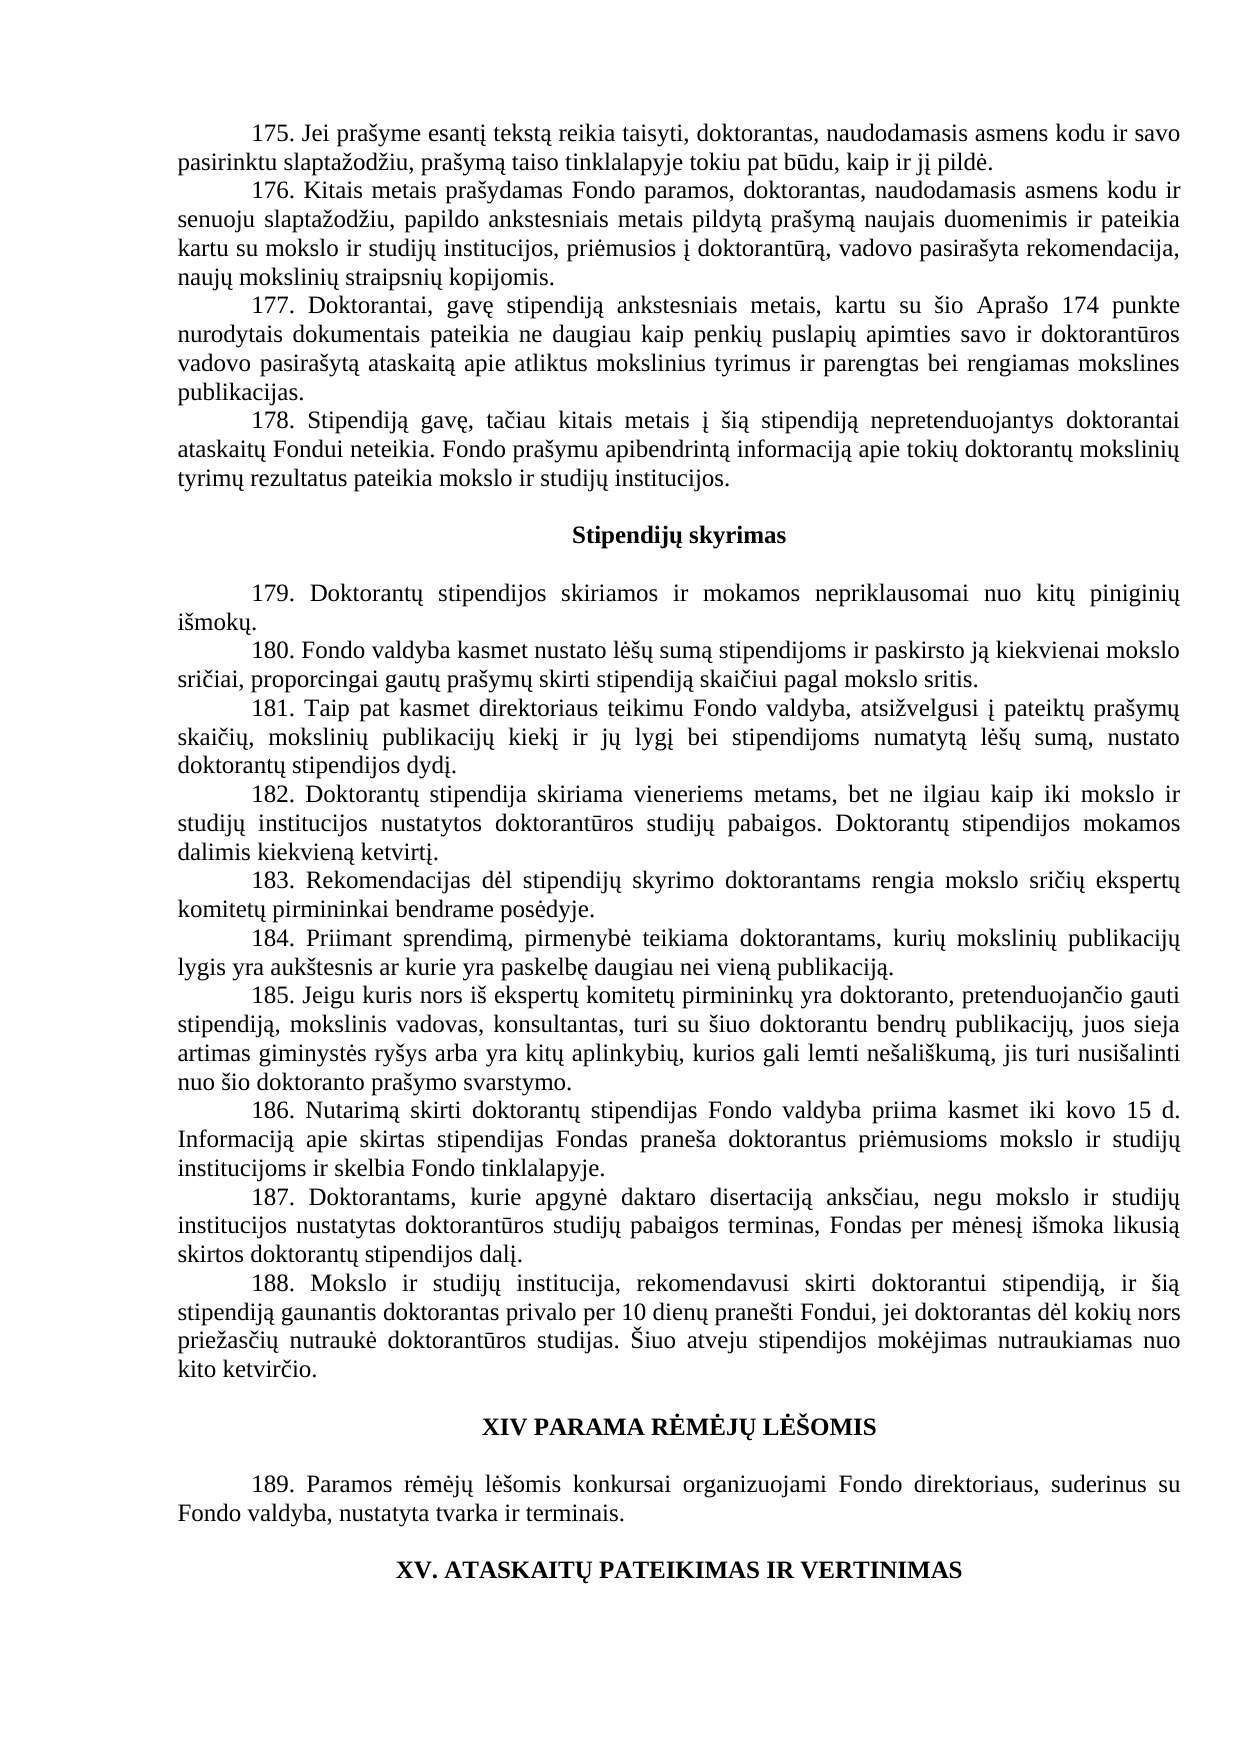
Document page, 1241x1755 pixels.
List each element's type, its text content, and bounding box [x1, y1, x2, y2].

text 183. Rekomendacijas dėl stipendijų skyrimo doktorantams rengia mokslo sričių ekspertų komitetų pirmininkai bendrame posėdyje. [177, 866, 1181, 923]
text 189. Paramos rėmėjų lėšomis konkursai organizuojami Fondo direktoriaus, suderinus su Fondo valdyba, nustatyta tvarka ir terminais. [177, 1469, 1181, 1527]
text 188. Mokslo ir studijų institucija, rekomendavusi skirti doktorantui stipendiją, ir šią stipendiją gaunantis doktorantas privalo per 10 dienų pranešti Fondui, jei doktorantas dėl kokių nors priežasčių nutraukė doktorantūros studijas. Šiuo atveju stipendijos mokėjimas nutraukiamas nuo kito ketvirčio. [177, 1268, 1181, 1383]
text 177. Doktorantai, gavę stipendiją ankstesniais metais, kartu su šio Aprašo 174 punkte nurodytais dokumentais pateikia ne daugiau kaip penkių puslapių apimties savo ir doktorantūros vadovo pasirašytą ataskaitą apie atliktus mokslinius tyrimus ir parengtas bei rengiamas mokslines publikacijas. [177, 291, 1181, 406]
text 178. Stipendiją gavę, tačiau kitais metais į šią stipendiją nepretenduojantys doktorantai ataskaitų Fondui neteikia. Fondo prašymu apibendrintą informaciją apie tokių doktorantų mokslinių tyrimų rezultatus pateikia mokslo ir studijų institucijos. [177, 406, 1181, 492]
text 186. Nutarimą skirti doktorantų stipendijas Fondo valdyba priima kasmet iki kovo 15 d. Informaciją apie skirtas stipendijas Fondas praneša doktorantus priėmusioms mokslo ir studijų institucijoms ir skelbia Fondo tinklalapyje. [177, 1096, 1181, 1182]
text 175. Jei prašyme esantį tekstą reikia taisyti, doktorantas, naudodamasis asmens kodu ir savo pasirinktu slaptažodžiu, prašymą taiso tinklalapyje tokiu pat būdu, kaip ir jį pildė. [177, 118, 1181, 176]
text 181. Taip pat kasmet direktoriaus teikimu Fondo valdyba, atsižvelgusi į pateiktų prašymų skaičių, mokslinių publikacijų kiekį ir jų lygį bei stipendijoms numatytą lėšų sumą, nustato doktorantų stipendijos dydį. [177, 693, 1181, 779]
text 187. Doktorantams, kurie apgynė daktaro disertaciją anksčiau, negu mokslo ir studijų institucijos nustatytas doktorantūros studijų pabaigos terminas, Fondas per mėnesį išmoka likusią skirtos doktorantų stipendijos dalį. [177, 1182, 1181, 1268]
text XV. ATASKAITŲ PATEIKIMAS IR VERTINIMAS [177, 1556, 1181, 1584]
text 182. Doktorantų stipendija skiriama vieneriems metams, bet ne ilgiau kaip iki mokslo ir studijų institucijos nustatytos doktorantūros studijų pabaigos. Doktorantų stipendijos mokamos dalimis kiekvieną ketvirtį. [177, 779, 1181, 866]
text XIV PARAMA RĖMĖJŲ LĖŠOMIS [177, 1412, 1181, 1441]
text 185. Jeigu kuris nors iš ekspertų komitetų pirmininkų yra doktoranto, pretenduojančio gauti stipendiją, mokslinis vadovas, konsultantas, turi su šiuo doktorantu bendrų publikacijų, juos sieja artimas giminystės ryšys arba yra kitų aplinkybių, kurios gali lemti nešališkumą, jis turi nusišalinti nuo šio doktoranto prašymo svarstymo. [177, 981, 1181, 1096]
text 184. Priimant sprendimą, pirmenybė teikiama doktorantams, kurių mokslinių publikacijų lygis yra aukštesnis ar kurie yra paskelbę daugiau nei vieną publikaciją. [177, 923, 1181, 981]
text 176. Kitais metais prašydamas Fondo paramos, doktorantas, naudodamasis asmens kodu ir senuoju slaptažodžiu, papildo ankstesniais metais pildytą prašymą naujais duomenimis ir pateikia kartu su mokslo ir studijų institucijos, priėmusios į doktorantūrą, vadovo pasirašyta rekomendacija, naujų mokslinių straipsnių kopijomis. [177, 176, 1181, 291]
text Stipendijų skyrimas [177, 521, 1181, 549]
text 179. Doktorantų stipendijos skiriamos ir mokamos nepriklausomai nuo kitų piniginių išmokų. [177, 578, 1181, 636]
text 180. Fondo valdyba kasmet nustato lėšų sumą stipendijoms ir paskirsto ją kiekvienai mokslo sričiai, proporcingai gautų prašymų skirti stipendiją skaičiui pagal mokslo sritis. [177, 636, 1181, 693]
